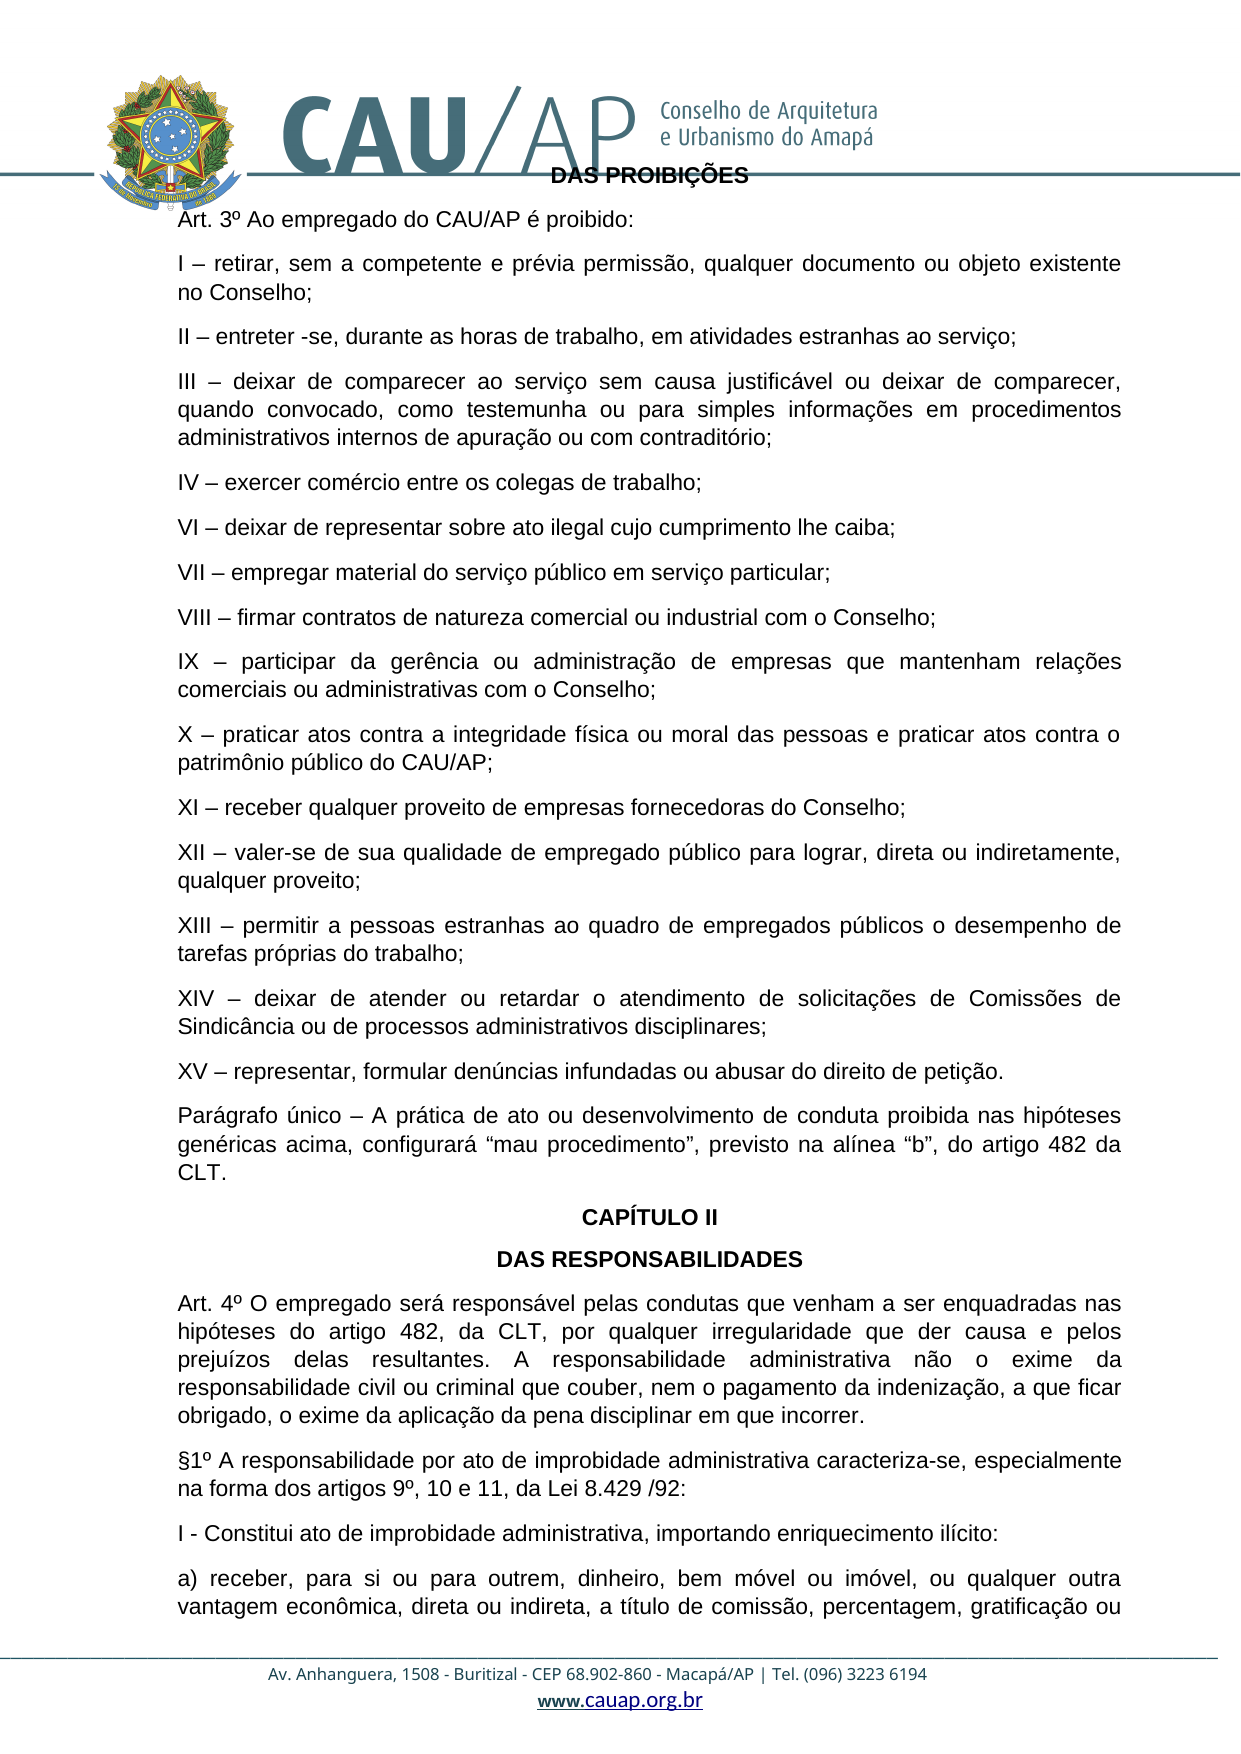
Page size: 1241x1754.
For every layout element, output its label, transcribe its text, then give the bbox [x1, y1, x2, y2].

text Art. 4º O empregado será responsável pelas condutas que venham a ser enquadradas nas hipóteses do artigo 482, da CLT, por qualquer irregularidade que der causa e pelos prejuízos delas resultantes. A responsabilidade administrativa não o exime da responsabilidade civil ou criminal que couber, nem o pagamento da indenização, a que ficar obrigado, o exime da aplicação da pena disciplinar em que incorrer. [177, 1289, 1122, 1428]
text DAS RESPONSABILIDADES [177, 1246, 1122, 1273]
text I – retirar, sem a competente e prévia permissão, qualquer documento ou objeto existente no Conselho; [177, 250, 1122, 305]
text X – praticar atos contra a integridade física ou moral das pessoas e praticar atos contra o patrimônio público do CAU/AP; [177, 721, 1122, 776]
text IX – participar da gerência ou administração de empresas que mantenham relações comerciais ou administrativas com o Conselho; [177, 648, 1122, 703]
text I - Constitui ato de improbidade administrativa, importando enriquecimento ilícito: [177, 1520, 1122, 1546]
text XII – valer-se de sua qualidade de empregado público para lograr, direta ou indiretamente, qualquer proveito; [177, 839, 1122, 893]
text XV – representar, formular denúncias infundadas ou abusar do direito de petição. [177, 1058, 1122, 1084]
text Parágrafo único – A prática de ato ou desenvolvimento de conduta proibida nas hipóteses genéricas acima, configurará “mau procedimento”, previsto na alínea “b”, do artigo 482 da CLT. [177, 1102, 1122, 1185]
text XIII – permitir a pessoas estranhas ao quadro de empregados públicos o desempenho de tarefas próprias do trabalho; [177, 912, 1122, 966]
text a) receber, para si ou para outrem, dinheiro, bem móvel ou imóvel, ou qualquer outra vantagem econômica, direta ou indireta, a título de comissão, percentagem, gratificação ou presente de quem tenha interesse, direto ou indireto, que possa ser atingido ou amparado por ação ou omissão decorrente das atribuições de empregado do CAU/AP; [177, 1564, 1122, 1619]
text III – deixar de comparecer ao serviço sem causa justificável ou deixar de comparecer, quando convocado, como testemunha ou para simples informações em procedimentos administrativos internos de apuração ou com contraditório; [177, 368, 1122, 451]
text VII – empregar material do serviço público em serviço particular; [177, 559, 1122, 585]
text VIII – firmar contratos de natureza comercial ou industrial com o Conselho; [177, 603, 1122, 630]
text XI – receber qualquer proveito de empresas fornecedoras do Conselho; [177, 794, 1122, 820]
text IV – exercer comércio entre os colegas de trabalho; [177, 469, 1122, 495]
text CAPÍTULO II [177, 1203, 1122, 1230]
text XIV – deixar de atender ou retardar o atendimento de solicitações de Comissões de Sindicância ou de processos administrativos disciplinares; [177, 985, 1122, 1039]
text II – entreter -se, durante as horas de trabalho, em atividades estranhas ao serviço; [177, 323, 1122, 349]
text VI – deixar de representar sobre ato ilegal cujo cumprimento lhe caiba; [177, 514, 1122, 540]
text §1º A responsabilidade por ato de improbidade administrativa caracteriza-se, especialmente na forma dos artigos 9º, 10 e 11, da Lei 8.429 /92: [177, 1447, 1122, 1501]
